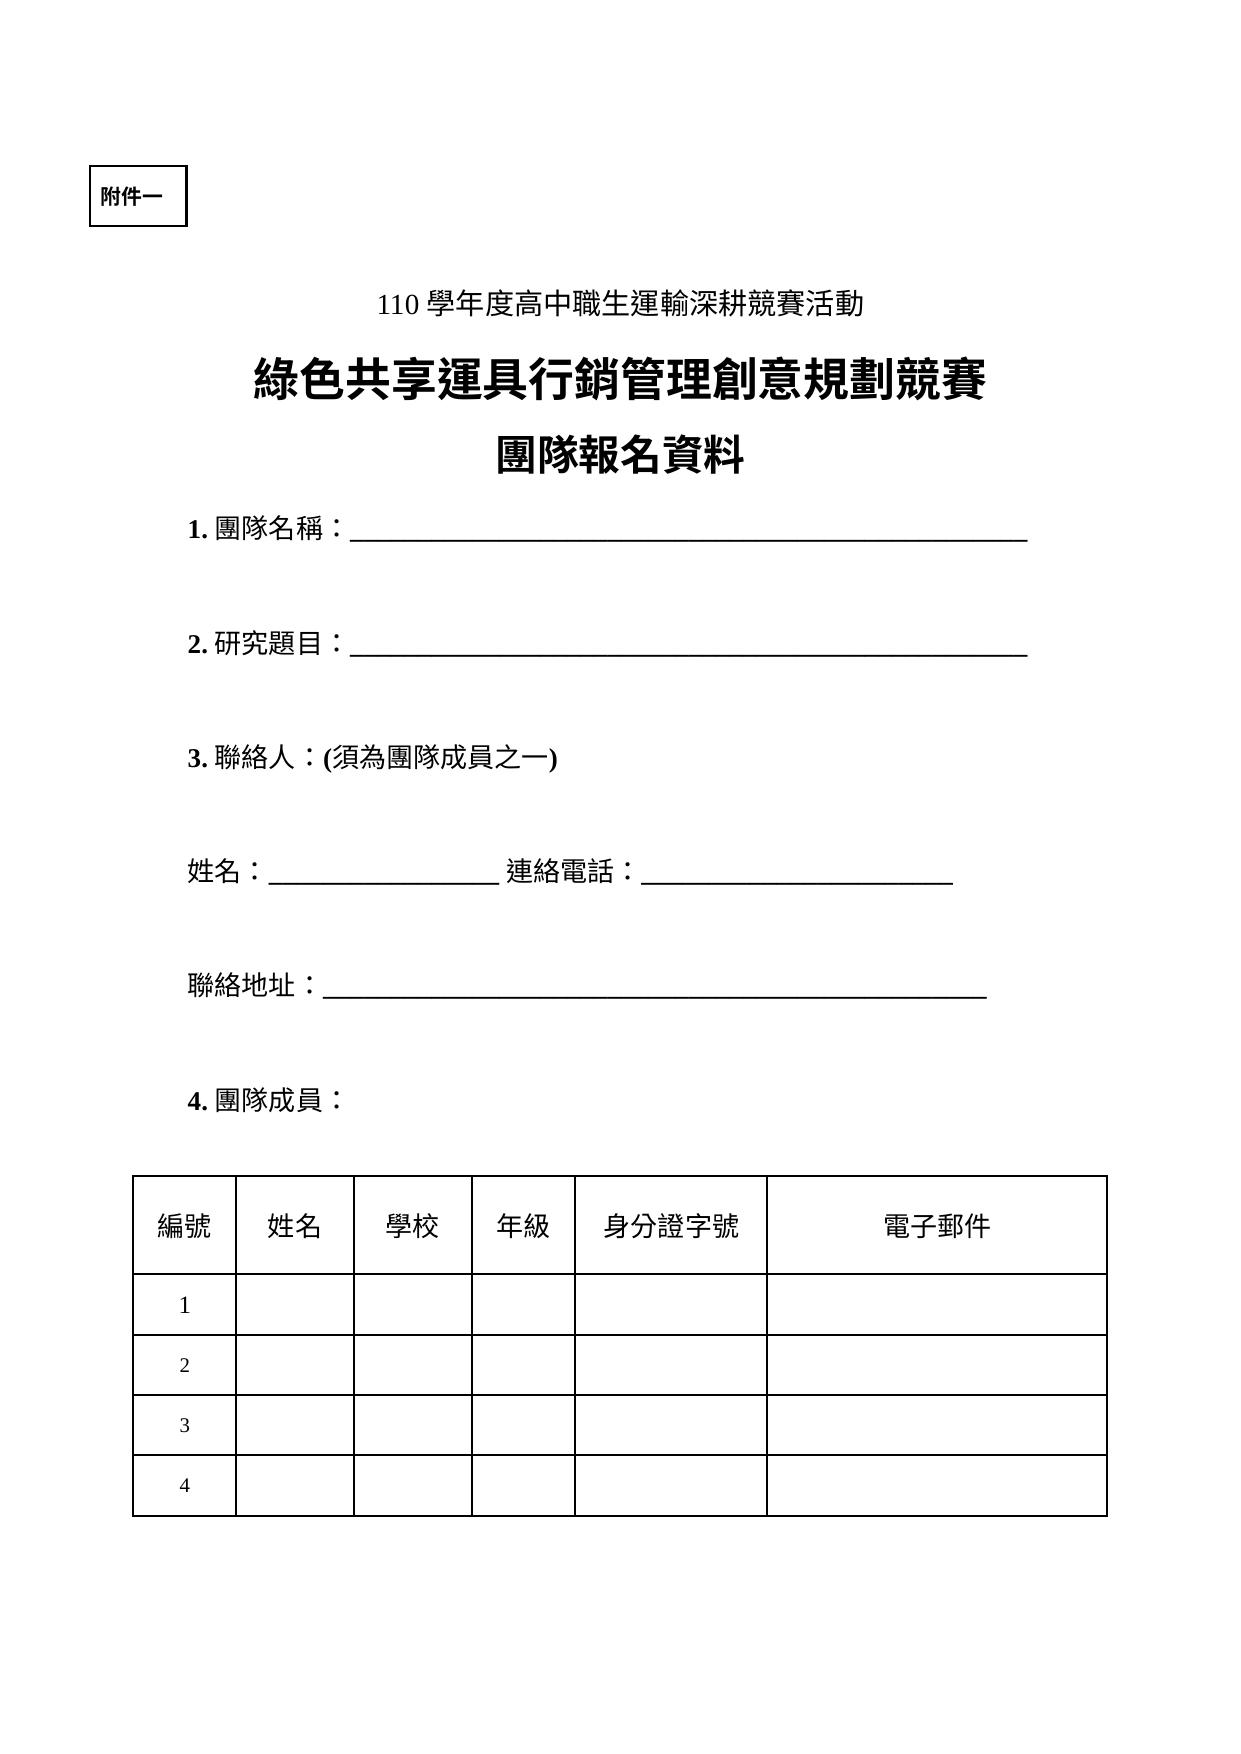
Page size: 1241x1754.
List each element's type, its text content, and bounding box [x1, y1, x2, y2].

table_cell 2 [134, 1336, 235, 1394]
table_cell 4 [134, 1456, 235, 1515]
table_header 姓名 [237, 1177, 353, 1273]
table_cell [473, 1396, 574, 1454]
table_cell [768, 1336, 1106, 1394]
table_cell [237, 1336, 353, 1394]
table_cell [576, 1396, 766, 1454]
table_header 學校 [355, 1177, 471, 1273]
table_header 附件一 [91, 167, 185, 225]
table_header 電子郵件 [768, 1177, 1106, 1273]
table_header 身分證字號 [576, 1177, 766, 1273]
table_cell 3 [134, 1396, 235, 1454]
table_cell [237, 1456, 353, 1515]
table_cell [473, 1456, 574, 1515]
text 姓名：_________________ 連絡電話：_______________________ [187, 832, 1053, 907]
table_cell [473, 1336, 574, 1394]
text 2. 研究題目：__________________________________________________ [187, 604, 1053, 679]
text 聯絡地址：_________________________________________________ [187, 947, 1053, 1022]
text 團隊報名資料 [187, 414, 1053, 489]
table_cell [355, 1275, 471, 1333]
table_cell [355, 1396, 471, 1454]
text 1. 團隊名稱：__________________________________________________ [187, 489, 1053, 564]
text 綠色共享運具行銷管理創意規劃競賽 [187, 339, 1053, 414]
text 110 學年度高中職生運輸深耕競賽活動 [187, 264, 1053, 339]
table_cell [355, 1456, 471, 1515]
table_header 年級 [473, 1177, 574, 1273]
text 3. 聯絡人：(須為團隊成員之一) [187, 718, 1053, 793]
table_cell [576, 1456, 766, 1515]
table_cell 1 [134, 1275, 235, 1333]
table_cell [576, 1336, 766, 1394]
table_cell [768, 1456, 1106, 1515]
table_cell [237, 1275, 353, 1333]
table_cell [768, 1396, 1106, 1454]
table_cell [768, 1275, 1106, 1333]
table_header 編號 [134, 1177, 235, 1273]
text 4. 團隊成員： [187, 1061, 1053, 1136]
table_cell [473, 1275, 574, 1333]
table_cell [355, 1336, 471, 1394]
table_cell [576, 1275, 766, 1333]
table_cell [237, 1396, 353, 1454]
